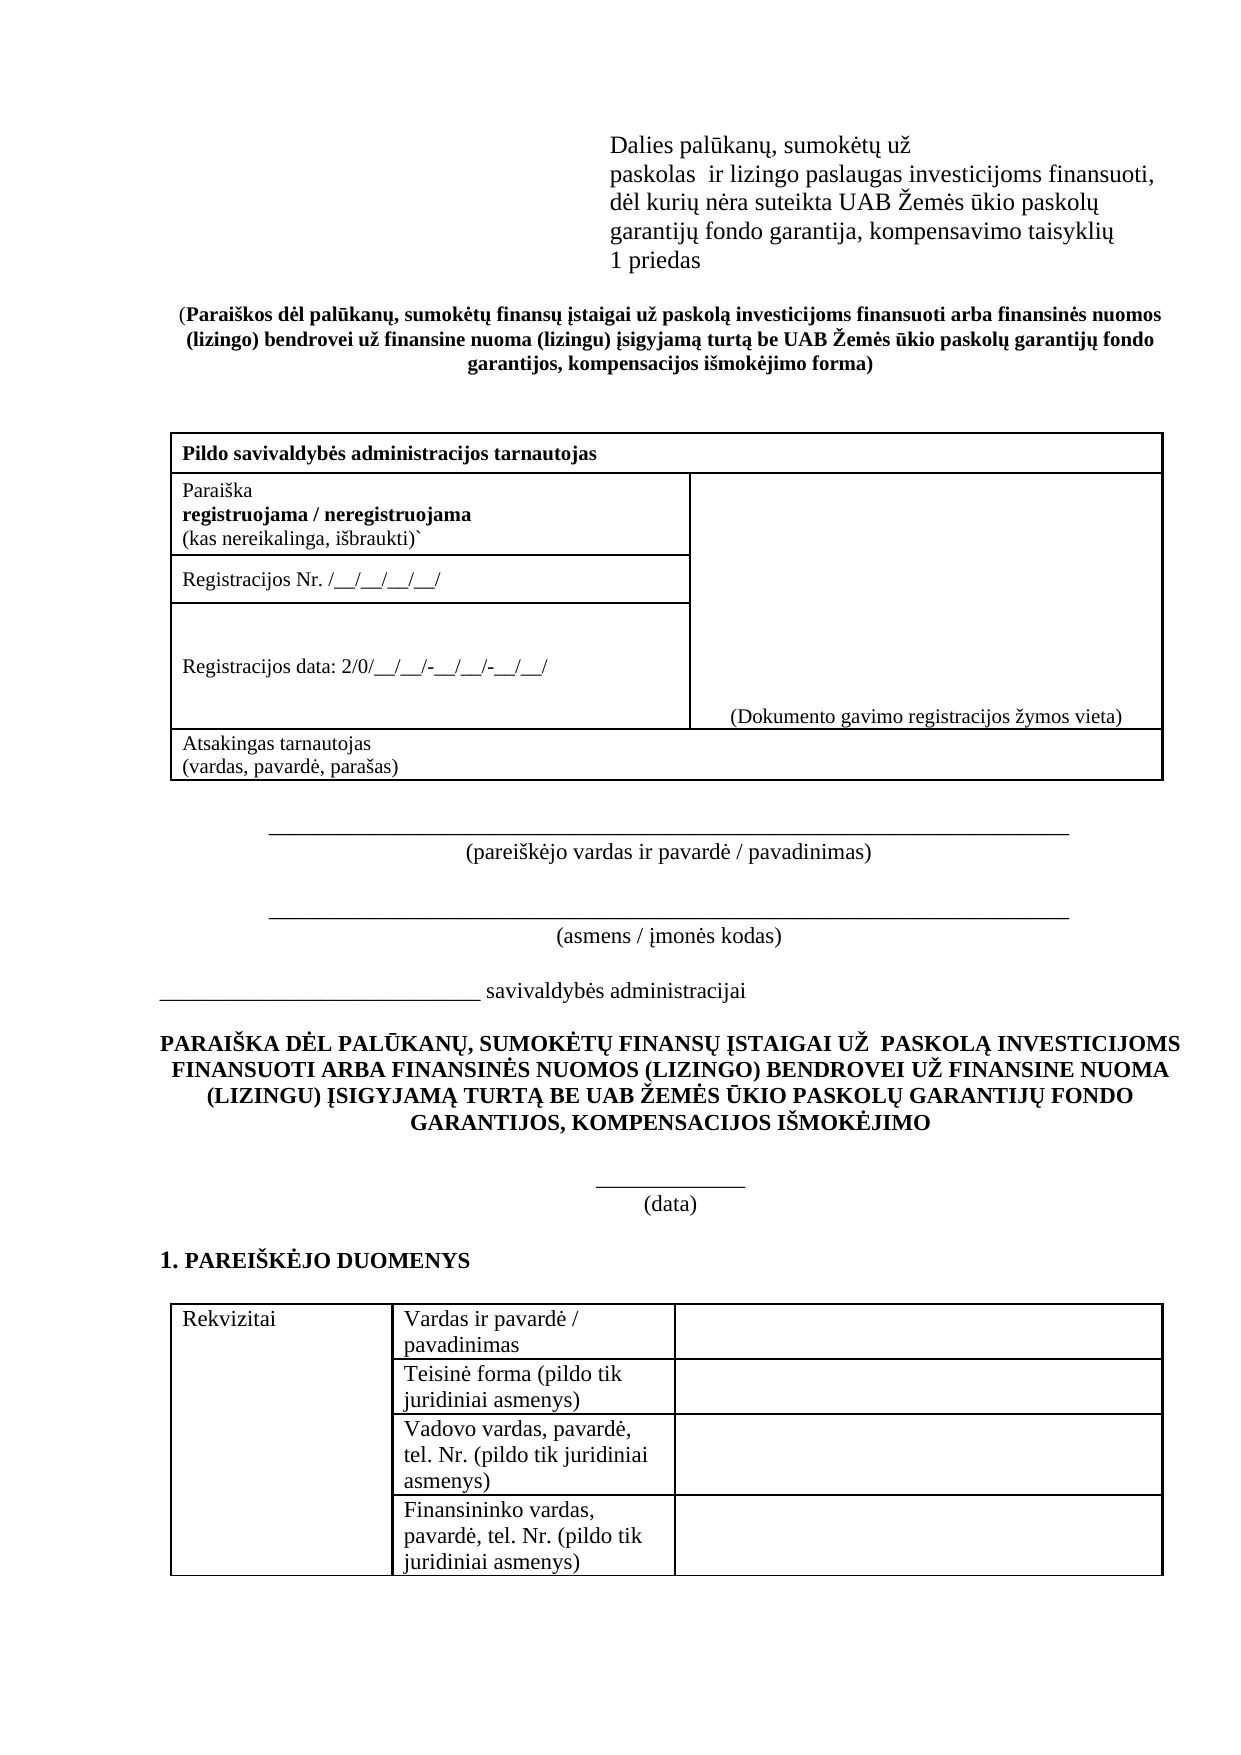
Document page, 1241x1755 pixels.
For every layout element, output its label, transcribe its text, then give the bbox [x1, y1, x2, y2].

table_header Vardas ir pavardė / pavadinimas [394, 1305, 674, 1358]
table_cell Registracijos data: 2/0/__/__/-__/__/-__/__/ [172, 604, 689, 728]
text PARAIŠKA DĖL PALŪKANŲ, SUMOKĖTŲ FINANSŲ ĮSTAIGAI UŽ PASKOLĄ INVESTICIJOMS FINANSUOTI ARBA FINANSINĖS NUOMOS (LIZINGO) BENDROVEI UŽ FINANSINE NUOMA (LIZINGU) ĮSIGYJAMĄ TURTĄ BE UAB ŽEMĖS ŪKIO PASKOLŲ GARANTIJŲ FONDO GARANTIJOS, KOMPENSACIJOS IŠMOKĖJIMO [159, 1030, 1181, 1135]
text (pareiškėjo vardas ir pavardė / pavadinimas) [159, 838, 1178, 864]
text ________________________________________________________________ [159, 893, 1178, 922]
table_cell Paraiška registruojama / neregistruojama (kas nereikalinga, išbraukti)` [172, 474, 689, 554]
text (asmens / įmonės kodas) [159, 922, 1178, 948]
text Dalies palūkanų, sumokėtų už [534, 130, 1181, 159]
text ____________________________ savivaldybės administracijai [159, 977, 1181, 1003]
table_cell [676, 1496, 1161, 1575]
table_cell Finansininko vardas, pavardė, tel. Nr. (pildo tik juridiniai asmenys) [394, 1496, 674, 1575]
text (data) [159, 1190, 1181, 1217]
text _____________ [159, 1164, 1181, 1190]
table_cell Teisinė forma (pildo tik juridiniai asmenys) [394, 1360, 674, 1412]
table_header Pildo savivaldybės administracijos tarnautojas [172, 434, 1161, 472]
text 1. PAREIŠKĖJO DUOMENYS [159, 1245, 1181, 1274]
table_header [676, 1305, 1161, 1358]
table_cell Registracijos Nr. /__/__/__/__/ [172, 556, 689, 602]
text 1 priedas [534, 245, 1181, 274]
text (Paraiškos dėl palūkanų, sumokėtų finansų įstaigai už paskolą investicijoms finansuoti arba finansinės nuomos (lizingo) bendrovei už finansine nuoma (lizingu) įsigyjamą turtą be UAB Žemės ūkio paskolų garantijų fondo garantijos, kompensacijos išmokėjimo forma) [159, 302, 1181, 374]
text paskolas ir lizingo paslaugas investicijoms finansuoti, dėl kurių nėra suteikta UAB Žemės ūkio paskolų garantijų fondo garantija, kompensavimo taisyklių [609, 159, 1181, 245]
table_cell [676, 1415, 1161, 1494]
table_cell Vadovo vardas, pavardė, tel. Nr. (pildo tik juridiniai asmenys) [394, 1415, 674, 1494]
table_header Rekvizitai [172, 1305, 391, 1575]
table_cell (Dokumento gavimo registracijos žymos vieta) [691, 474, 1161, 728]
table_cell Atsakingas tarnautojas (vardas, pavardė, parašas) [172, 730, 1161, 778]
text ________________________________________________________________ [159, 809, 1178, 838]
table_cell [676, 1360, 1161, 1412]
